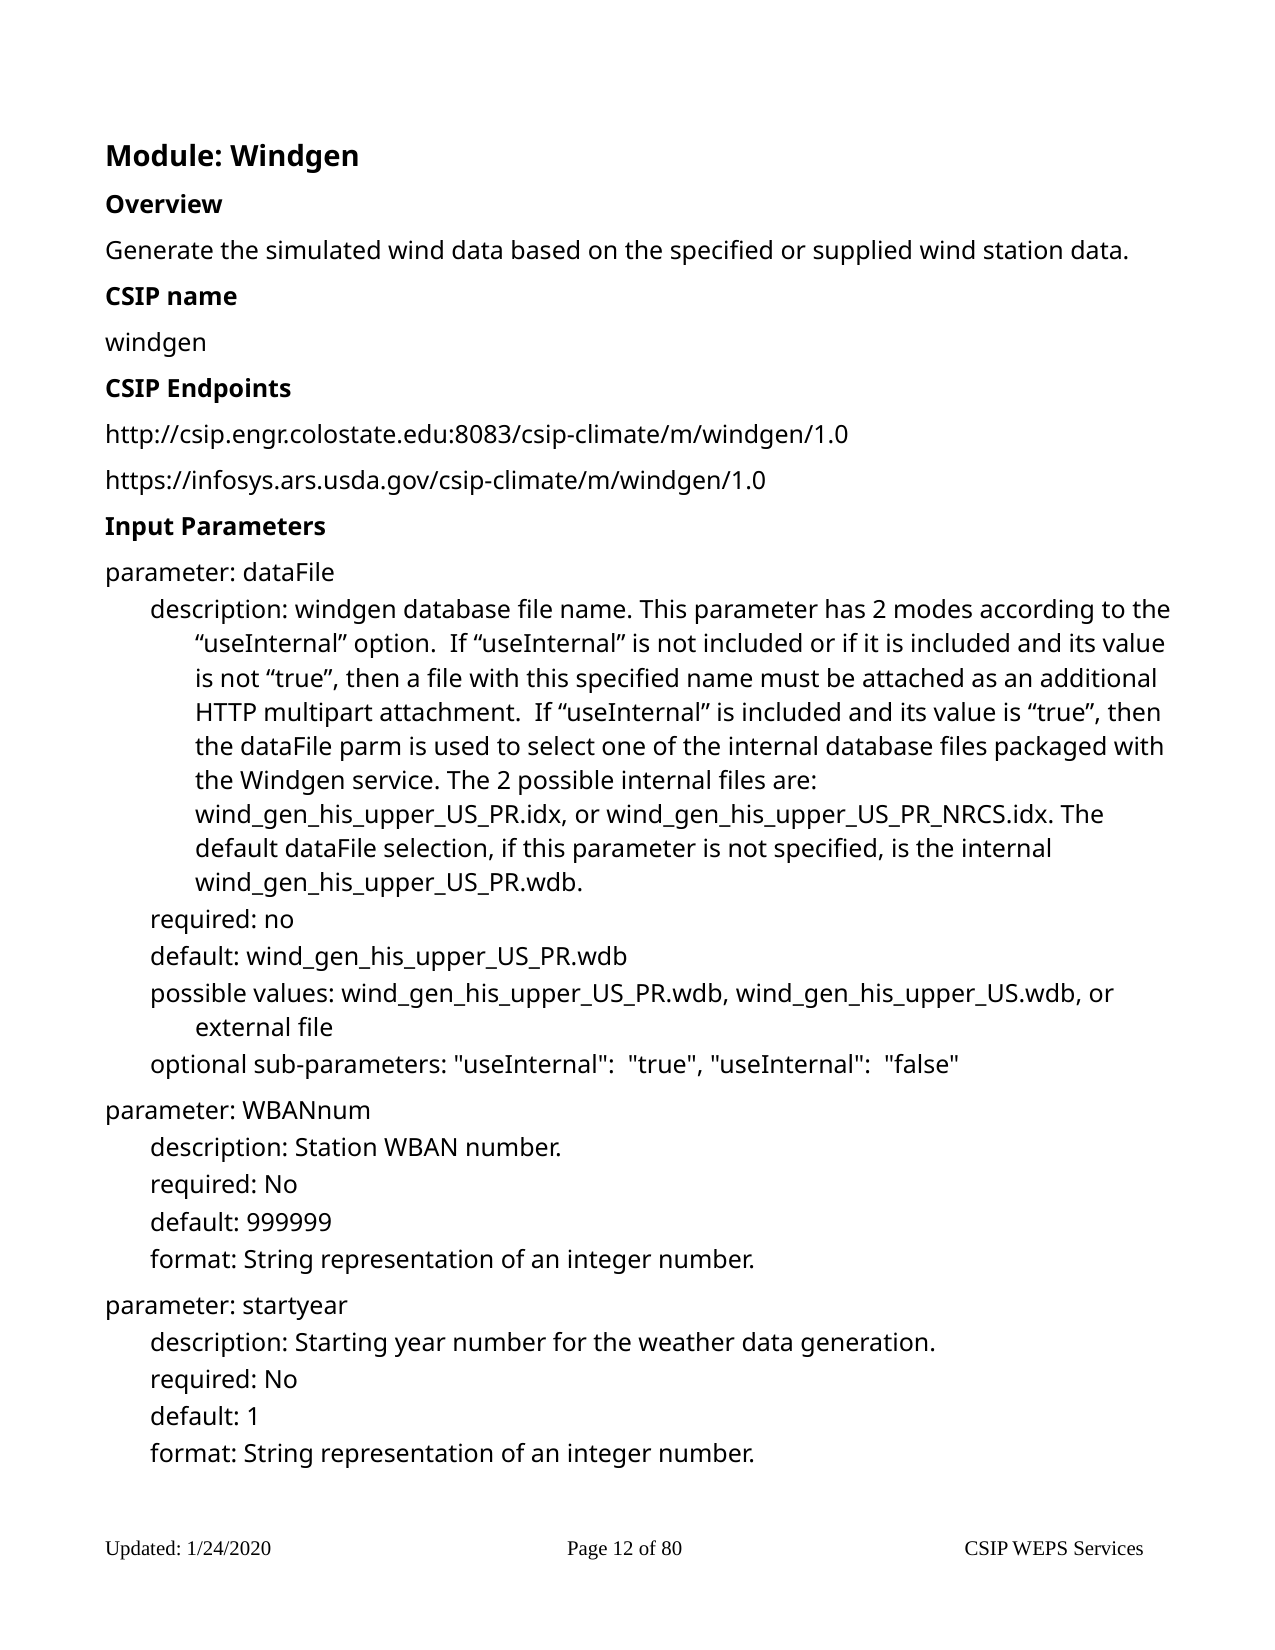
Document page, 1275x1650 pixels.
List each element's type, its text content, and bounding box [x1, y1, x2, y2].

text format: String representation of an integer number. [150, 1241, 1185, 1275]
text parameter: startyear [105, 1287, 1185, 1321]
text optional sub-parameters: "useInternal": "true", "useInternal": "false" [150, 1047, 1185, 1081]
text Overview [105, 187, 1185, 221]
text https://infosys.ars.usda.gov/csip-climate/m/windgen/1.0 [105, 463, 1185, 497]
text format: String representation of an integer number. [150, 1436, 1185, 1470]
text parameter: WBANnum [105, 1093, 1185, 1127]
subtitle Module: Windgen [105, 135, 1185, 175]
text http://csip.engr.colostate.edu:8083/csip-climate/m/windgen/1.0 [105, 417, 1185, 451]
text required: No [150, 1362, 1185, 1396]
text description: Starting year number for the weather data generation. [150, 1324, 1185, 1358]
text CSIP Endpoints [105, 371, 1185, 405]
text parameter: dataFile [105, 555, 1185, 589]
text description: windgen database file name. This parameter has 2 modes according to the “useInternal” option. If “useInternal” is not included or if it is included and its value is not “true”, then a file with this specified name must be attached as an additional HTTP multipart attachment. If “useInternal” is included and its value is “true”, then the dataFile parm is used to select one of the internal database files packaged with the Windgen service. The 2 possible internal files are: wind_gen_his_upper_US_PR.idx, or wind_gen_his_upper_US_PR_NRCS.idx. The default dataFile selection, if this parameter is not specified, is the internal wind_gen_his_upper_US_PR.wdb. [150, 592, 1185, 899]
text possible values: wind_gen_his_upper_US_PR.wdb, wind_gen_his_upper_US.wdb, or external file [150, 976, 1185, 1044]
text description: Station WBAN number. [150, 1130, 1185, 1164]
text required: no [150, 902, 1185, 936]
text windgen [105, 325, 1185, 359]
text Input Parameters [105, 509, 1185, 543]
text CSIP name [105, 279, 1185, 313]
text default: wind_gen_his_upper_US_PR.wdb [150, 939, 1185, 973]
text Generate the simulated wind data based on the specified or supplied wind station data. [105, 233, 1185, 267]
text default: 1 [150, 1399, 1185, 1433]
text default: 999999 [150, 1204, 1185, 1238]
text required: No [150, 1167, 1185, 1201]
